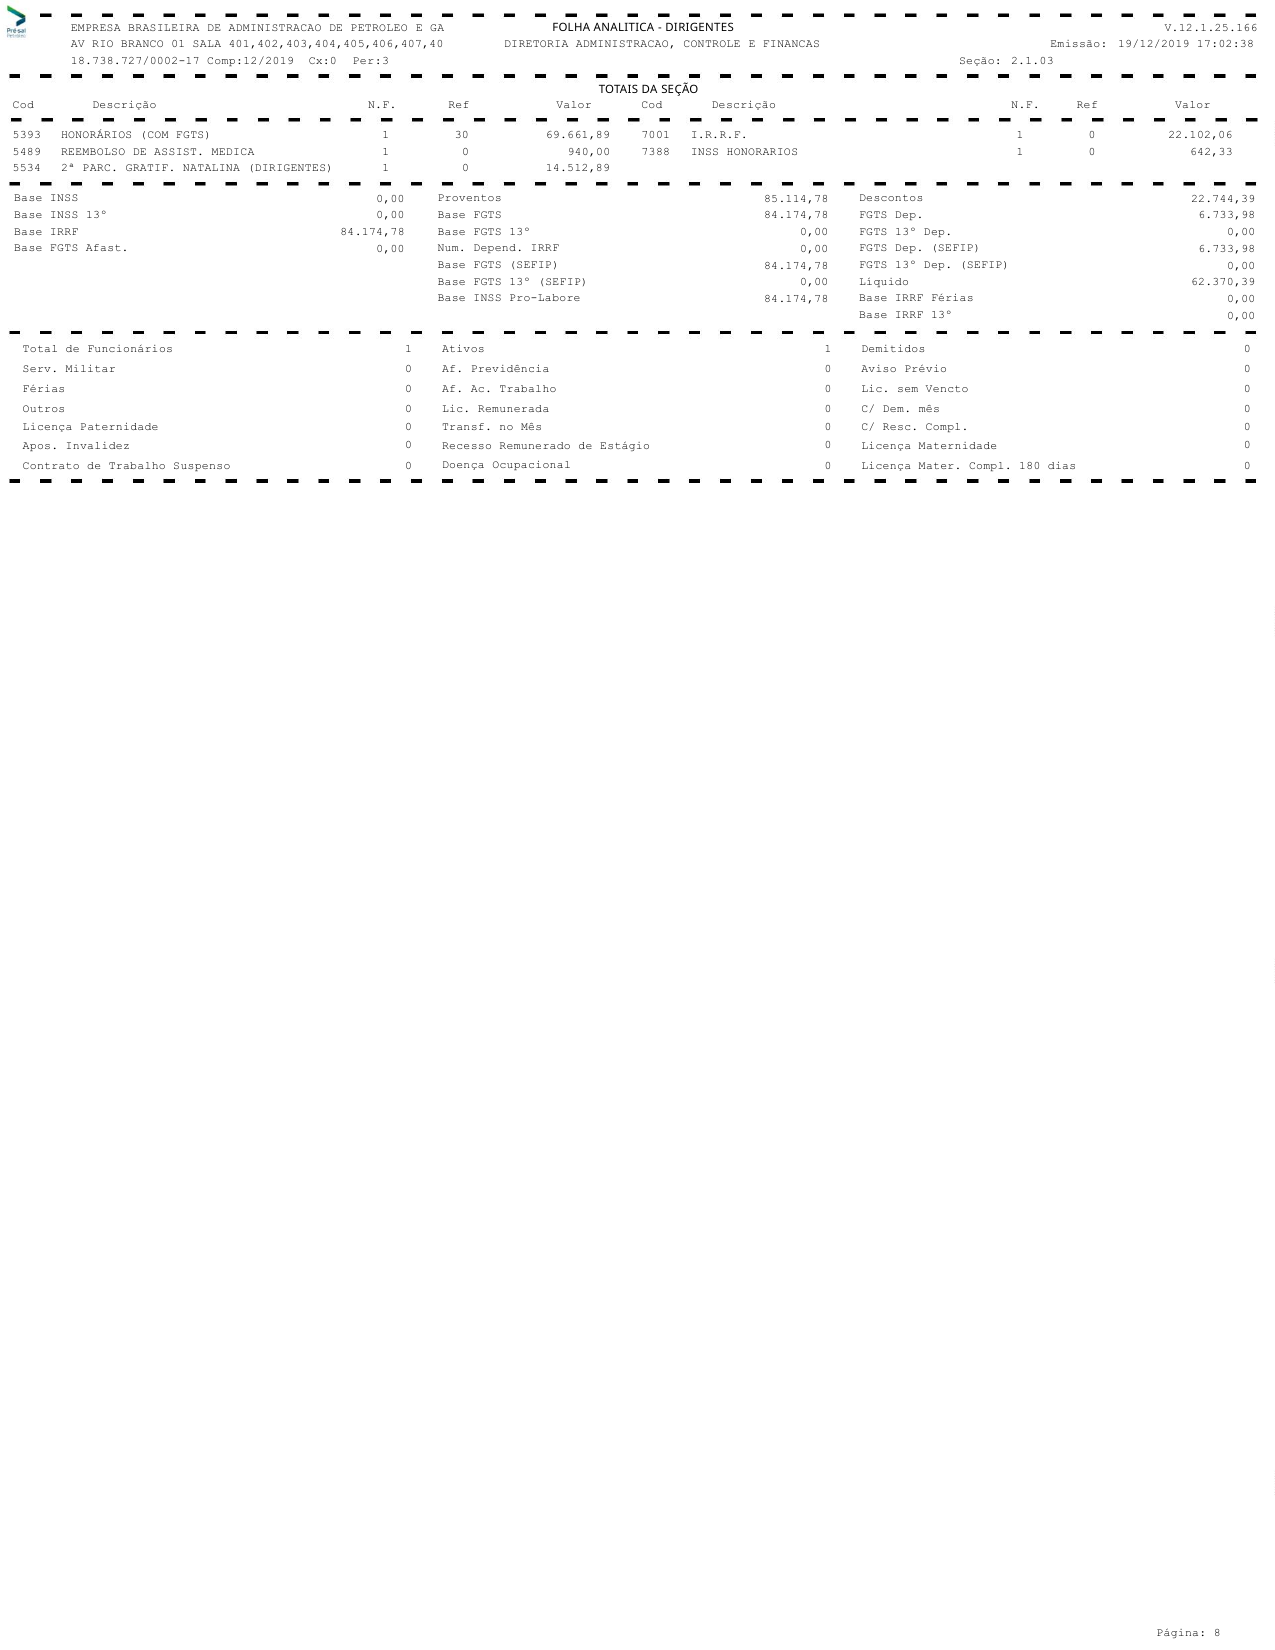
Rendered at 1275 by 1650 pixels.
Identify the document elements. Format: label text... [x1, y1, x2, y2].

text Lic. Remunerada [442, 402, 574, 415]
text 7388 [641, 144, 687, 158]
text 1 [1016, 144, 1041, 158]
text 1 [382, 144, 406, 158]
text Base INSS Pro-Labore [437, 291, 611, 304]
text Doença Ocupacional [442, 458, 675, 472]
text Total de Funcionários [22, 342, 196, 356]
text 84.174,78 [764, 258, 846, 272]
text 0 [824, 382, 849, 395]
text 1 [71, 53, 78, 67]
text V.12.1.25.166 [1164, 20, 1275, 34]
text 0 [1244, 458, 1268, 472]
text 0 [1244, 362, 1268, 375]
text Ref [1076, 97, 1115, 111]
text 0,00 [800, 225, 846, 238]
text FGTS 13º Dep. [859, 224, 1033, 238]
text C/ Dem. mês [861, 402, 986, 415]
text Base INSS [14, 191, 96, 204]
text 69.661,89 [546, 128, 627, 141]
text 0 [824, 362, 849, 376]
text 0 [405, 362, 429, 375]
text 0 [824, 438, 849, 452]
text 62.370,39 [1191, 275, 1273, 288]
text 19/12/2019 17:02:38 [1118, 37, 1275, 50]
text 0 [405, 438, 429, 452]
text Apos. Invalidez [22, 438, 179, 452]
text Cod [12, 97, 51, 111]
text Ativos [442, 342, 502, 356]
text Serv. Militar [22, 362, 196, 375]
text Descontos [859, 191, 941, 204]
text 0 [405, 458, 429, 472]
text Lic. sem Vencto [861, 382, 986, 395]
text 0,00 [1227, 258, 1273, 272]
text Base FGTS (SEFIP) [437, 257, 578, 271]
text Valor [1175, 97, 1228, 111]
text 0 [462, 144, 486, 158]
text 0,00 [376, 208, 422, 222]
text 0 [1244, 420, 1268, 433]
text 84.174,78 [764, 292, 846, 305]
text 0 [1088, 128, 1113, 141]
text 0 [405, 420, 429, 433]
text 1 [1016, 128, 1041, 141]
text 1 [382, 128, 406, 141]
text 489 [19, 144, 58, 158]
text 0,00 [800, 275, 846, 288]
text DIRETORIA ADMINISTRACAO, CONTROLE E FINANCAS [504, 37, 845, 50]
text Demitidos [861, 342, 943, 356]
text Cod [641, 97, 680, 111]
text Recesso Remunerado de Estágio [442, 438, 675, 452]
text Líquido [859, 274, 1033, 288]
text 0 [1244, 342, 1268, 356]
text 0 [1244, 382, 1268, 395]
text Aviso Prévio [861, 362, 964, 376]
text FGTS Dep. (SEFIP) [859, 241, 1033, 254]
text Licença Maternidade [861, 438, 1018, 452]
text 6.733,98 [1198, 208, 1273, 222]
text 14.512,89 [546, 161, 627, 174]
text Base FGTS 13º [437, 224, 548, 238]
text Contrato de Trabalho Suspenso [22, 458, 256, 472]
text Af. Ac. Trabalho [442, 382, 574, 395]
text 0,00 [376, 241, 422, 255]
text 0 [824, 402, 849, 415]
text 30 [454, 128, 486, 141]
text 534 [19, 161, 58, 174]
text 0,00 [1227, 292, 1273, 305]
text 0,00 [1227, 308, 1273, 322]
text 84.174,78 [764, 208, 846, 222]
text 0,00 [1227, 225, 1273, 238]
text 0 [1088, 144, 1113, 158]
text C/ Resc. Compl. [861, 420, 1018, 433]
text 0 [462, 161, 486, 174]
text 5 [12, 144, 19, 158]
text FGTS 13º Dep. (SEFIP) [859, 257, 1033, 271]
text Num. Depend. IRRF [437, 241, 578, 254]
text 0 [1244, 438, 1268, 452]
text 0 [824, 420, 849, 433]
text AV RIO BRANCO 01 SALA 401,402,403,404,405,406,407,40 [71, 37, 469, 50]
text Base INSS 13º [14, 207, 124, 221]
text 22.744,39 [1191, 191, 1273, 205]
text Emissão: [1050, 37, 1118, 50]
text INSS HONORARIOS [691, 144, 816, 158]
text N.F. [368, 97, 414, 111]
text Af. Previdência [442, 362, 567, 376]
text Descrição [711, 97, 793, 111]
text 393 [19, 128, 58, 141]
text Licença Mater. Compl. 180 dias [861, 458, 1102, 472]
text 2ª PARC. GRATIF. NATALINA (DIRIGENTES) [61, 161, 359, 174]
text Transf. no Mês [442, 420, 574, 433]
text Outros [22, 402, 83, 415]
text 84.174,78 [340, 225, 422, 238]
text FGTS Dep. [859, 207, 941, 221]
text Base FGTS Afast. [14, 241, 146, 254]
text 0,00 [800, 242, 846, 255]
text 0 [1244, 402, 1268, 415]
text Licença Paternidade [22, 420, 179, 433]
text Seção: 2.1.03 [959, 53, 1130, 67]
text 8.738.727/0002-17 Comp:12/2019 Cx:0 Per:3 [78, 53, 414, 67]
text Base IRRF 13º [859, 308, 991, 321]
text Página: 8 [1156, 1626, 1237, 1639]
text 0 [405, 402, 429, 415]
text EMPRESA BRASILEIRA DE ADMINISTRACAO DE PETROLEO E GA [71, 20, 469, 34]
text TOTAIS DA SEÇÃO [598, 82, 723, 96]
text Base IRRF Férias [859, 291, 991, 304]
text 642,33 [1190, 144, 1250, 158]
text Férias [22, 382, 83, 395]
text Valor [556, 97, 609, 111]
text HONORÁRIOS (COM FGTS) [61, 128, 234, 141]
text Ref [448, 97, 487, 111]
text 5 [12, 128, 19, 141]
text 1 [824, 342, 849, 356]
text I.R.R.F. [691, 128, 816, 141]
text 22.102,06 [1168, 128, 1250, 141]
text 940,00 [567, 144, 627, 158]
text Base IRRF [14, 224, 124, 238]
text 5 [12, 161, 19, 174]
text Base FGTS 13º (SEFIP) [437, 274, 611, 288]
text 85.114,78 [764, 191, 846, 205]
text REEMBOLSO DE ASSIST. MEDICA [61, 144, 359, 158]
text 0 [824, 458, 849, 472]
text N.F. [1011, 97, 1057, 111]
text 7001 [641, 128, 687, 141]
text Proventos [437, 191, 519, 204]
picture [0, 0, 1275, 1650]
text 0,00 [376, 191, 422, 205]
text Base FGTS [437, 207, 519, 221]
text 6.733,98 [1198, 242, 1273, 255]
text 1 [382, 161, 406, 174]
text Descrição [92, 97, 174, 111]
text FOLHA ANALITICA - DIRIGENTES [552, 20, 778, 34]
text 1 [405, 342, 429, 356]
text 0 [405, 382, 429, 395]
